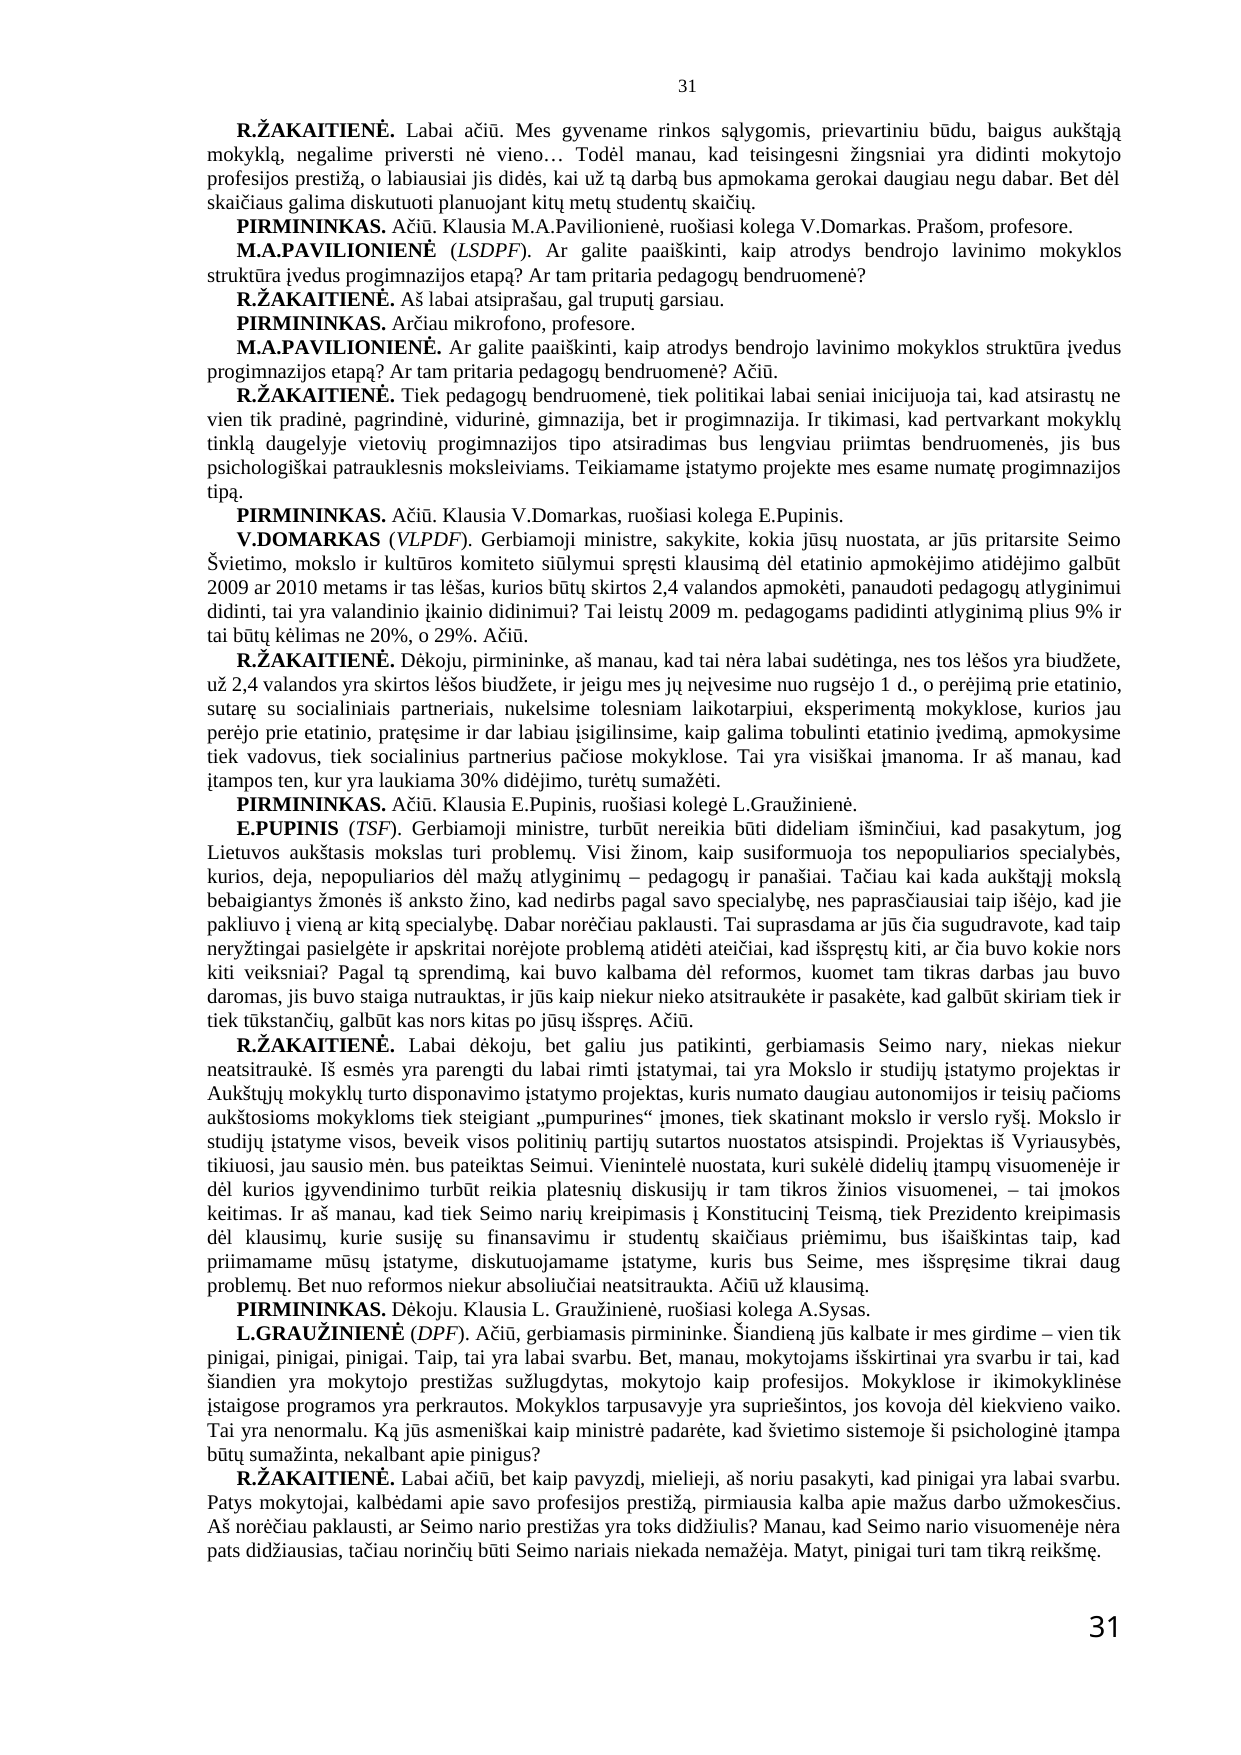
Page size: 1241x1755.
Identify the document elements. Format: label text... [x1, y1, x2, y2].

text M.A.PAVILIONIENĖ (LSDPF). Ar galite paaiškinti, kaip atrodys bendrojo lavinimo mokyklos struktūra įvedus progimnazijos etapą? Ar tam pritaria pedagogų bendruomenė? [207, 238, 1122, 287]
text PIRMININKAS. Dėkoju. Klausia L. Graužinienė, ruošiasi kolega A.Sysas. [207, 1297, 1122, 1321]
text E.PUPINIS (TSF). Gerbiamoji ministre, turbūt nereikia būti dideliam išminčiui, kad pasakytum, jog Lietuvos aukštasis mokslas turi problemų. Visi žinom, kaip susiformuoja tos nepopuliarios specialybės, kurios, deja, nepopuliarios dėl mažų atlyginimų – pedagogų ir panašiai. Tačiau kai kada aukštąjį mokslą bebaigiantys žmonės iš anksto žino, kad nedirbs pagal savo specialybę, nes paprasčiausiai taip išėjo, kad jie pakliuvo į vieną ar kitą specialybę. Dabar norėčiau paklausti. Tai suprasdama ar jūs čia sugudravote, kad taip neryžtingai pasielgėte ir apskritai norėjote problemą atidėti ateičiai, kad išspręstų kiti, ar čia buvo kokie nors kiti veiksniai? Pagal tą sprendimą, kai buvo kalbama dėl reformos, kuomet tam tikras darbas jau buvo daromas, jis buvo staiga nutrauktas, ir jūs kaip niekur nieko atsitraukėte ir pasakėte, kad galbūt skiriam tiek ir tiek tūkstančių, galbūt kas nors kitas po jūsų išspręs. Ačiū. [207, 816, 1122, 1032]
text R.ŽAKAITIENĖ. Dėkoju, pirmininke, aš manau, kad tai nėra labai sudėtinga, nes tos lėšos yra biudžete, už 2,4 valandos yra skirtos lėšos biudžete, ir jeigu mes jų neįvesime nuo rugsėjo 1 d., o perėjimą prie etatinio, sutarę su socialiniais partneriais, nukelsime tolesniam laikotarpiui, eksperimentą mokyklose, kurios jau perėjo prie etatinio, pratęsime ir dar labiau įsigilinsime, kaip galima tobulinti etatinio įvedimą, apmokysime tiek vadovus, tiek socialinius partnerius pačiose mokyklose. Tai yra visiškai įmanoma. Ir aš manau, kad įtampos ten, kur yra laukiama 30% didėjimo, turėtų sumažėti. [207, 647, 1122, 792]
text V.DOMARKAS (VLPDF). Gerbiamoji ministre, sakykite, kokia jūsų nuostata, ar jūs pritarsite Seimo Švietimo, mokslo ir kultūros komiteto siūlymui spręsti klausimą dėl etatinio apmokėjimo atidėjimo galbūt 2009 ar 2010 metams ir tas lėšas, kurios būtų skirtos 2,4 valandos apmokėti, panaudoti pedagogų atlyginimui didinti, tai yra valandinio įkainio didinimui? Tai leistų 2009 m. pedagogams padidinti atlyginimą plius 9% ir tai būtų kėlimas ne 20%, o 29%. Ačiū. [207, 527, 1122, 647]
text PIRMININKAS. Arčiau mikrofono, profesore. [207, 311, 1122, 335]
text PIRMININKAS. Ačiū. Klausia M.A.Pavilionienė, ruošiasi kolega V.Domarkas. Prašom, profesore. [207, 214, 1122, 238]
text R.ŽAKAITIENĖ. Tiek pedagogų bendruomenė, tiek politikai labai seniai inicijuoja tai, kad atsirastų ne vien tik pradinė, pagrindinė, vidurinė, gimnazija, bet ir progimnazija. Ir tikimasi, kad pertvarkant mokyklų tinklą daugelyje vietovių progimnazijos tipo atsiradimas bus lengviau priimtas bendruomenės, jis bus psichologiškai patrauklesnis moksleiviams. Teikiamame įstatymo projekte mes esame numatę progimnazijos tipą. [207, 383, 1122, 503]
text M.A.PAVILIONIENĖ. Ar galite paaiškinti, kaip atrodys bendrojo lavinimo mokyklos struktūra įvedus progimnazijos etapą? Ar tam pritaria pedagogų bendruomenė? Ačiū. [207, 335, 1122, 383]
text R.ŽAKAITIENĖ. Aš labai atsiprašau, gal truputį garsiau. [207, 287, 1122, 311]
text PIRMININKAS. Ačiū. Klausia V.Domarkas, ruošiasi kolega E.Pupinis. [207, 503, 1122, 527]
text R.ŽAKAITIENĖ. Labai dėkoju, bet galiu jus patikinti, gerbiamasis Seimo nary, niekas niekur neatsitraukė. Iš esmės yra parengti du labai rimti įstatymai, tai yra Mokslo ir studijų įstatymo projektas ir Aukštųjų mokyklų turto disponavimo įstatymo projektas, kuris numato daugiau autonomijos ir teisių pačioms aukštosioms mokykloms tiek steigiant „pumpurines“ įmones, tiek skatinant mokslo ir verslo ryšį. Mokslo ir studijų įstatyme visos, beveik visos politinių partijų sutartos nuostatos atsispindi. Projektas iš Vyriausybės, tikiuosi, jau sausio mėn. bus pateiktas Seimui. Vienintelė nuostata, kuri sukėlė didelių įtampų visuomenėje ir dėl kurios įgyvendinimo turbūt reikia platesnių diskusijų ir tam tikros žinios visuomenei, – tai įmokos keitimas. Ir aš manau, kad tiek Seimo narių kreipimasis į Konstitucinį Teismą, tiek Prezidento kreipimasis dėl klausimų, kurie susiję su finansavimu ir studentų skaičiaus priėmimu, bus išaiškintas taip, kad priimamame mūsų įstatyme, diskutuojamame įstatyme, kuris bus Seime, mes išspręsime tikrai daug problemų. Bet nuo reformos niekur absoliučiai neatsitraukta. Ačiū už klausimą. [207, 1032, 1122, 1297]
text L.GRAUŽINIENĖ (DPF). Ačiū, gerbiamasis pirmininke. Šiandieną jūs kalbate ir mes girdime – vien tik pinigai, pinigai, pinigai. Taip, tai yra labai svarbu. Bet, manau, mokytojams išskirtinai yra svarbu ir tai, kad šiandien yra mokytojo prestižas sužlugdytas, mokytojo kaip profesijos. Mokyklose ir ikimokyklinėse įstaigose programos yra perkrautos. Mokyklos tarpusavyje yra supriešintos, jos kovoja dėl kiekvieno vaiko. Tai yra nenormalu. Ką jūs asmeniškai kaip ministrė padarėte, kad švietimo sistemoje ši psichologinė įtampa būtų sumažinta, nekalbant apie pinigus? [207, 1321, 1122, 1466]
text R.ŽAKAITIENĖ. Labai ačiū. Mes gyvename rinkos sąlygomis, prievartiniu būdu, baigus aukštąją mokyklą, negalime priversti nė vieno… Todėl manau, kad teisingesni žingsniai yra didinti mokytojo profesijos prestižą, o labiausiai jis didės, kai už tą darbą bus apmokama gerokai daugiau negu dabar. Bet dėl skaičiaus galima diskutuoti planuojant kitų metų studentų skaičių. [207, 118, 1122, 214]
text R.ŽAKAITIENĖ. Labai ačiū, bet kaip pavyzdį, mielieji, aš noriu pasakyti, kad pinigai yra labai svarbu. Patys mokytojai, kalbėdami apie savo profesijos prestižą, pirmiausia kalba apie mažus darbo užmokesčius. Aš norėčiau paklausti, ar Seimo nario prestižas yra toks didžiulis? Manau, kad Seimo nario visuomenėje nėra pats didžiausias, tačiau norinčių būti Seimo nariais niekada nemažėja. Matyt, pinigai turi tam tikrą reikšmę. [207, 1466, 1122, 1562]
text PIRMININKAS. Ačiū. Klausia E.Pupinis, ruošiasi kolegė L.Graužinienė. [207, 792, 1122, 816]
